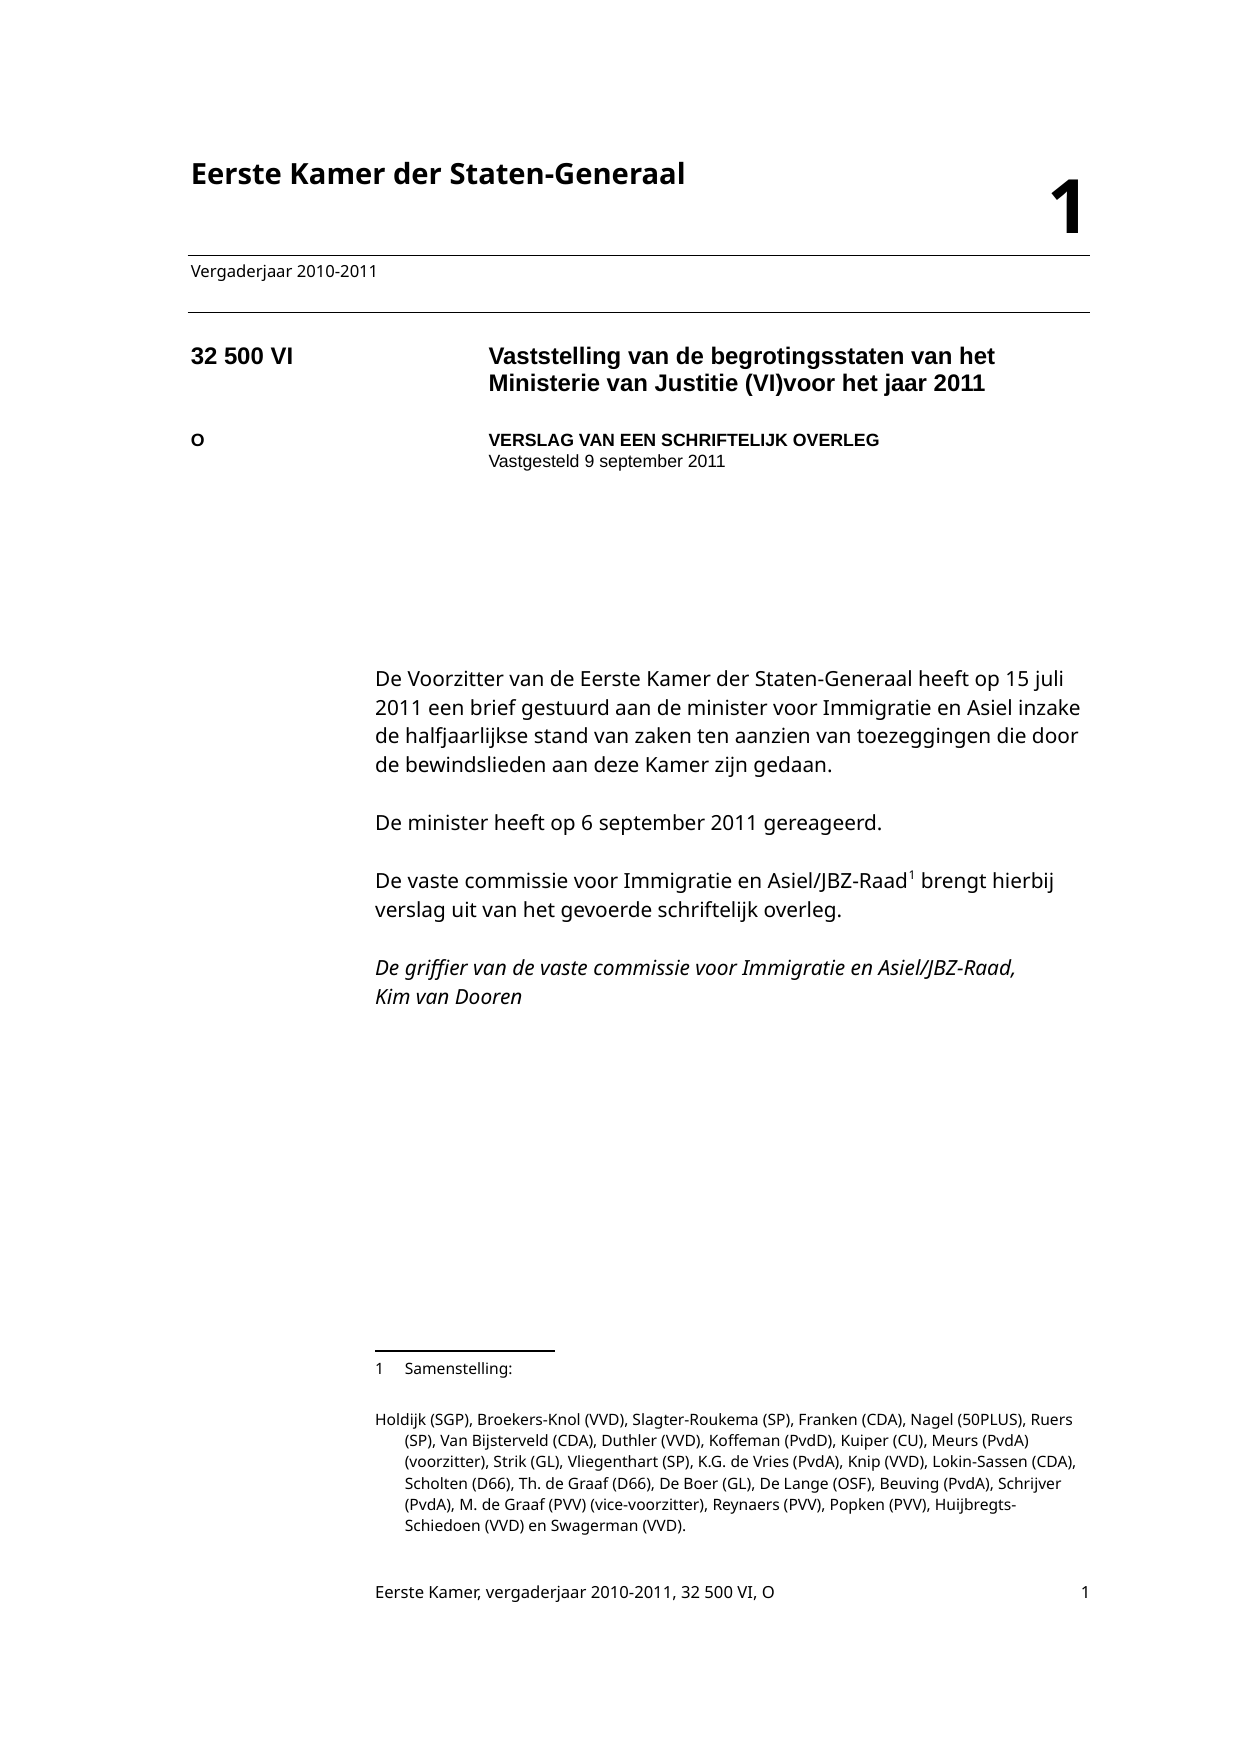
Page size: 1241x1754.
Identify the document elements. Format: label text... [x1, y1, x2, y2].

table_cell O [188, 427, 485, 546]
text Kim van Dooren [375, 982, 1090, 1010]
table_cell Vergaderjaar 2010-2011 [188, 256, 485, 312]
table_cell 32 500 VI [188, 339, 485, 427]
text De vaste commissie voor Immigratie en Asiel/JBZ-Raad brengt hierbij verslag uit van het gevoerde schriftelijk overleg. [375, 867, 1090, 923]
text De Voorzitter van de Eerste Kamer der Staten-Generaal heeft op 15 juli 2011 een brief gestuurd aan de minister voor Immigratie en Asiel inzake de halfjaarlijkse stand van zaken ten aanzien van toezeggingen die door de bewindslieden aan deze Kamer zijn gedaan. [375, 664, 1090, 778]
table_cell [485, 313, 1090, 339]
table_cell Vaststelling van de begrotingsstaten van het Ministerie van Justitie (VI)voor het jaar 2011 [485, 339, 1090, 427]
table_cell [485, 256, 1090, 312]
table_header 1 [910, 150, 1090, 255]
text Holdijk (SGP), Broekers-Knol (VVD), Slagter-Roukema (SP), Franken (CDA), Nagel (50PLUS), Ruers (SP), Van Bijsterveld (CDA), Duthler (VVD), Koffeman (PvdD), Kuiper (CU), Meurs (PvdA) (voorzitter), Strik (GL), Vliegenthart (SP), K.G. de Vries (PvdA), Knip (VVD), Lokin-Sassen (CDA), Scholten (D66), Th. de Graaf (D66), De Boer (GL), De Lange (OSF), Beuving (PvdA), Schrijver (PvdA), M. de Graaf (PVV) (vice-voorzitter), Reynaers (PVV), Popken (PVV), Huijbregts-Schiedoen (VVD) en Swagerman (VVD). [375, 1337, 1090, 1536]
text Samenstelling: [375, 1279, 1090, 1307]
table_cell [188, 313, 485, 339]
text De griffier van de vaste commissie voor Immigratie en Asiel/JBZ-Raad, [375, 953, 1090, 982]
text De minister heeft op 6 september 2011 gereageerd. [375, 808, 1090, 837]
table_cell VERSLAG VAN EEN SCHRIFTELIJK OVERLEG Vastgesteld 9 september 2011 [485, 427, 1090, 546]
table_header Eerste Kamer der Staten-Generaal [188, 150, 909, 255]
